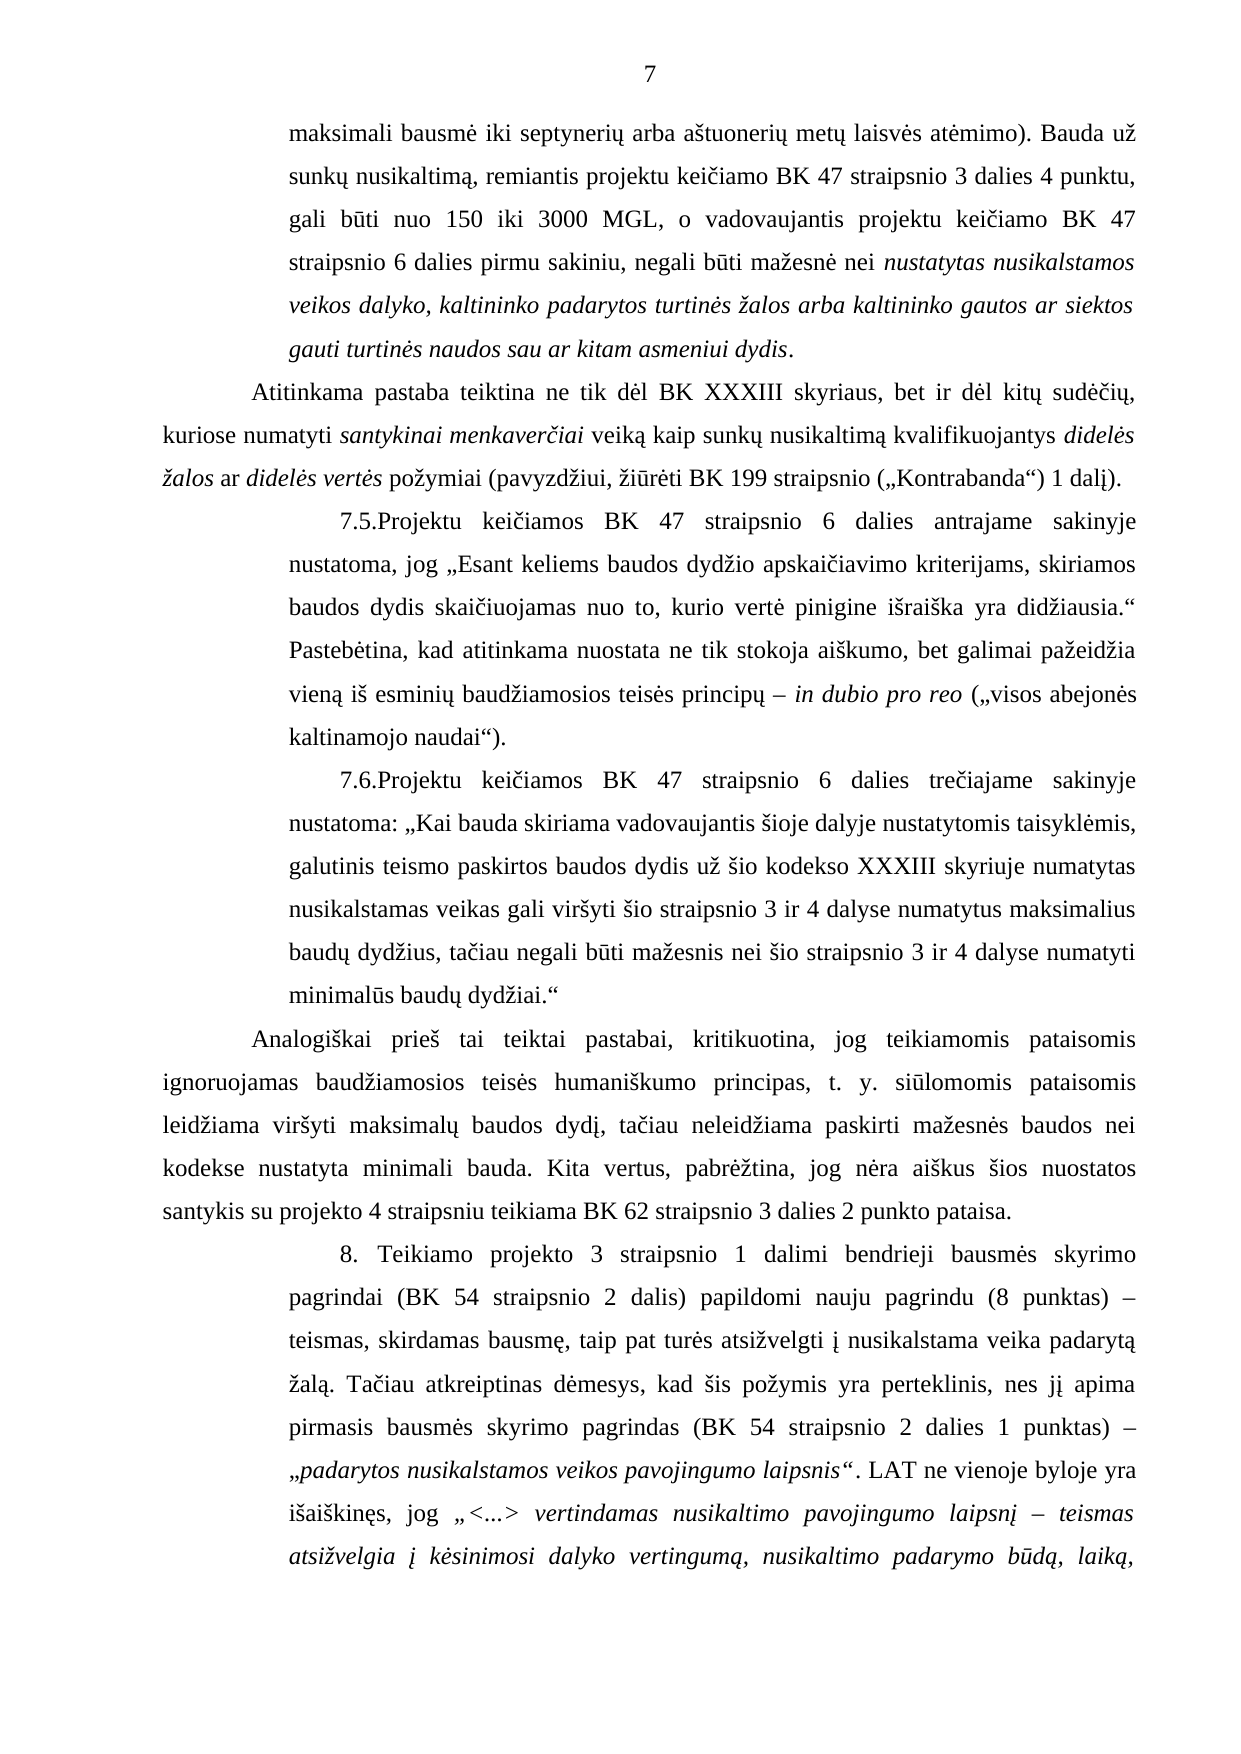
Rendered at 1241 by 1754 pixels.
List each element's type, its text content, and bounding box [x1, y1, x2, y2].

list Atitinkama pastaba teiktina ne tik dėl BK XXXIII skyriaus, bet ir dėl kitų sudėčių, kuriose numatyti santykinai menkaverčiai veiką kaip sunkų nusikaltimą kvalifikuojantys didelės žalos ar didelės vertės požymiai (pavyzdžiui, žiūrėti BK 199 straipsnio („Kontrabanda“) 1 dalį). [162, 377, 1137, 492]
list Analogiškai prieš tai teiktai pastabai, kritikuotina, jog teikiamomis pataisomis ignoruojamas baudžiamosios teisės humaniškumo principas, t. y. siūlomomis pataisomis leidžiama viršyti maksimalų baudos dydį, tačiau neleidžiama paskirti mažesnės baudos nei kodekse nustatyta minimali bauda. Kita vertus, pabrėžtina, jog nėra aiškus šios nuostatos santykis su projekto 4 straipsniu teikiama BK 62 straipsnio 3 dalies 2 punkto pataisa. [162, 1024, 1137, 1225]
list Teikiamo projekto 3 straipsnio 1 dalimi bendrieji bausmės skyrimo pagrindai (BK 54 straipsnio 2 dalis) papildomi nauju pagrindu (8 punktas) – teismas, skirdamas bausmę, taip pat turės atsižvelgti į nusikalstama veika padarytą žalą. Tačiau atkreiptinas dėmesys, kad šis požymis yra perteklinis, nes jį apima pirmasis bausmės skyrimo pagrindas (BK 54 straipsnio 2 dalies 1 punktas) – „padarytos nusikalstamos veikos pavojingumo laipsnis“. LAT ne vienoje byloje yra išaiškinęs, jog „<...> vertindamas nusikaltimo pavojingumo laipsnį – teismas atsižvelgia į kėsinimosi dalyko vertingumą, nusikaltimo padarymo būdą, laiką, [251, 1239, 1137, 1570]
list maksimali bausmė iki septynerių arba aštuonerių metų laisvės atėmimo). Bauda už sunkų nusikaltimą, remiantis projektu keičiamo BK 47 straipsnio 3 dalies 4 punktu, gali būti nuo 150 iki 3000 MGL, o vadovaujantis projektu keičiamo BK 47 straipsnio 6 dalies pirmu sakiniu, negali būti mažesnė nei nustatytas nusikalstamos veikos dalyko, kaltininko padarytos turtinės žalos arba kaltininko gautos ar siektos gauti turtinės naudos sau ar kitam asmeniui dydis. [251, 118, 1137, 362]
list Projektu keičiamos BK 47 straipsnio 6 dalies trečiajame sakinyje nustatoma: „Kai bauda skiriama vadovaujantis šioje dalyje nustatytomis taisyklėmis, galutinis teismo paskirtos baudos dydis už šio kodekso XXXIII skyriuje numatytas nusikalstamas veikas gali viršyti šio straipsnio 3 ir 4 dalyse numatytus maksimalius baudų dydžius, tačiau negali būti mažesnis nei šio straipsnio 3 ir 4 dalyse numatyti minimalūs baudų dydžiai.“ [251, 765, 1137, 1009]
list Projektu keičiamos BK 47 straipsnio 6 dalies antrajame sakinyje nustatoma, jog „Esant keliems baudos dydžio apskaičiavimo kriterijams, skiriamos baudos dydis skaičiuojamas nuo to, kurio vertė pinigine išraiška yra didžiausia.“ Pastebėtina, kad atitinkama nuostata ne tik stokoja aiškumo, bet galimai pažeidžia vieną iš esminių baudžiamosios teisės principų – in dubio pro reo („visos abejonės kaltinamojo naudai“). [251, 506, 1137, 751]
